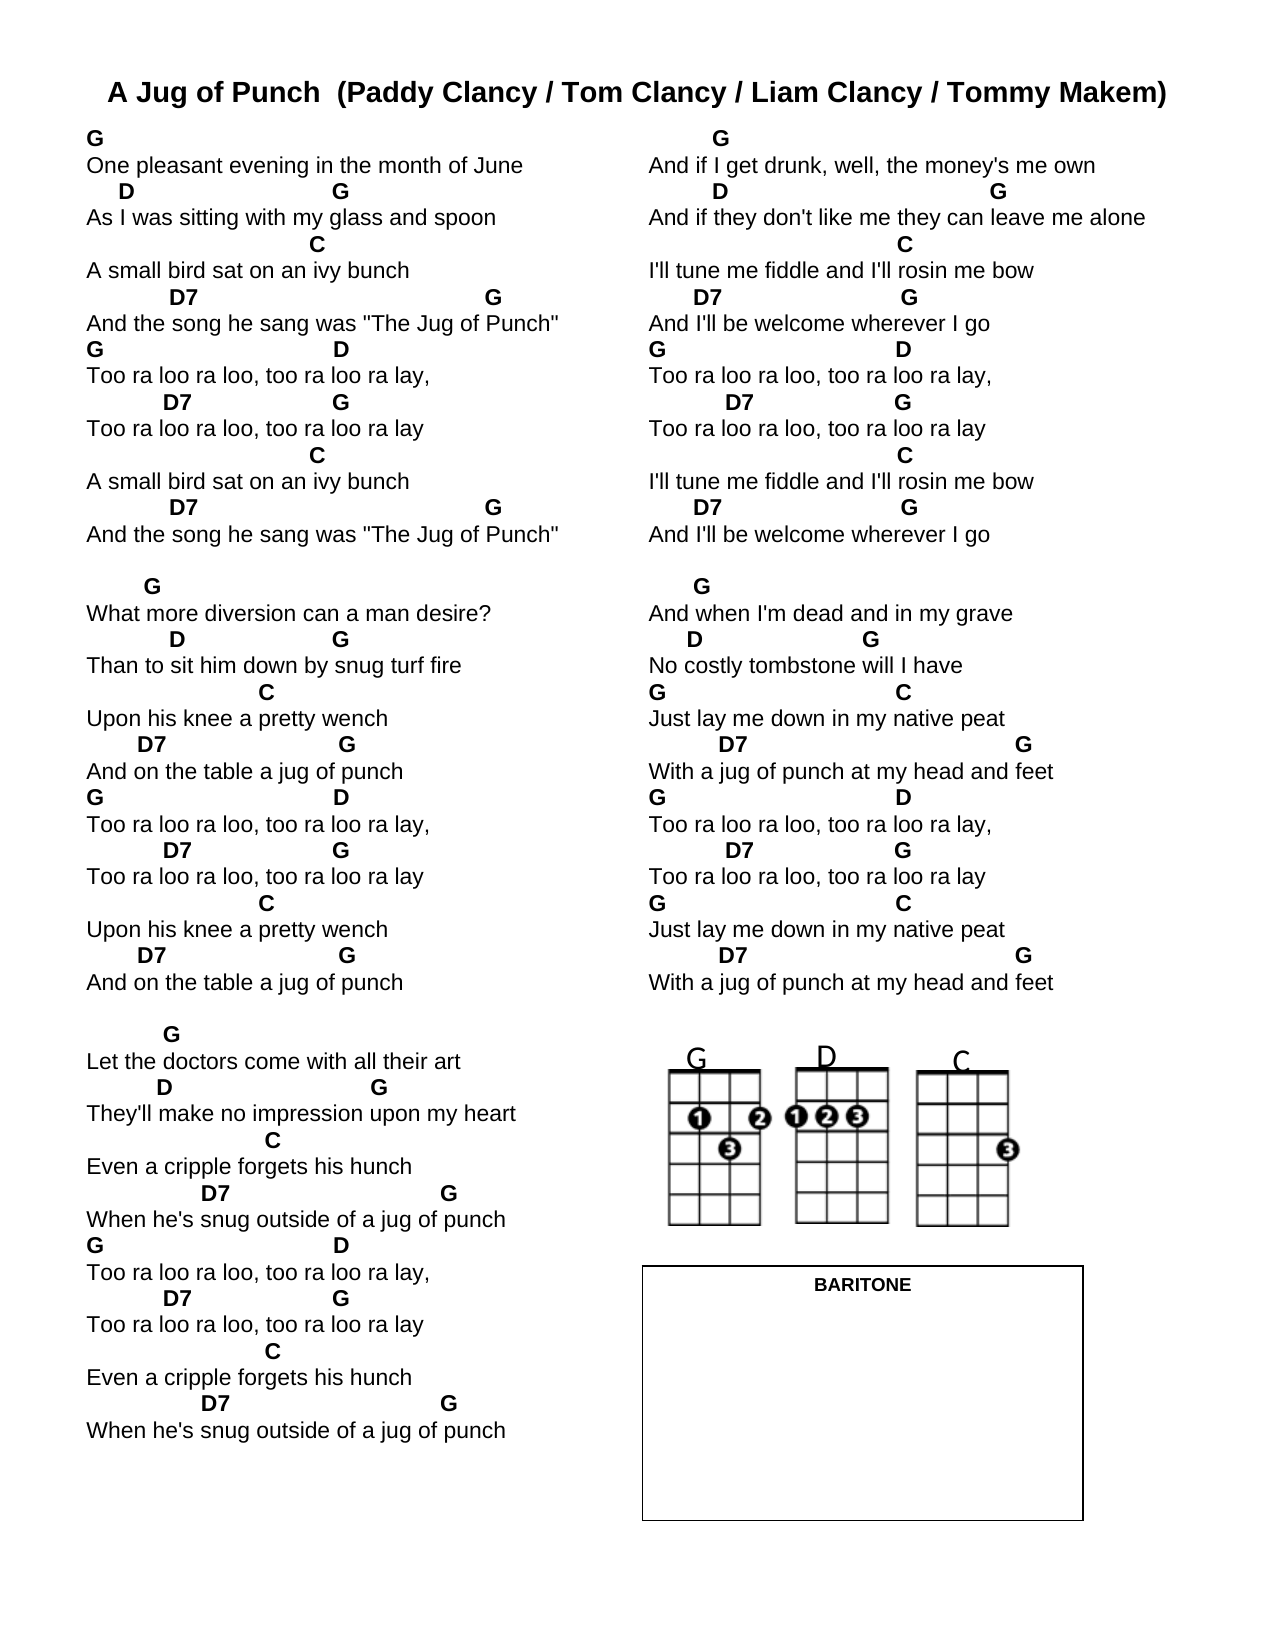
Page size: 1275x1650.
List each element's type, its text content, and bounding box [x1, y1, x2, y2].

text A Jug of Punch (Paddy Clancy / Tom Clancy / Liam Clancy / Tommy Makem) [75, 75, 1200, 108]
table_header G One pleasant evening in the month of June D G As I was sitting with my glass and spoon C A small bird sat on an ivy bunch D7 G And the song he sang was "The Jug of Punch" G D Too ra loo ra loo, too ra loo ra lay, D7 G Too ra loo ra loo, too ra loo ra lay C A small bird sat on an ivy bunch D7 G And the song he sang was "The Jug of Punch" G What more diversion can a man desire? D G Than to sit him down by snug turf fire C Upon his knee a pretty wench D7 G And on the table a jug of punch G D Too ra loo ra loo, too ra loo ra lay, D7 G Too ra loo ra loo, too ra loo ra lay C Upon his knee a pretty wench D7 G And on the table a jug of punch G Let the doctors come with all their art D G They'll make no impression upon my heart C Even a cripple forgets his hunch D7 G When he's snug outside of a jug of punch G D Too ra loo ra loo, too ra loo ra lay, D7 G Too ra loo ra loo, too ra loo ra lay C Even a cripple forgets his hunch D7 G When he's snug outside of a jug of punch [75, 125, 637, 1472]
table_header G And if I get drunk, well, the money's me own D G And if they don't like me they can leave me alone C I'll tune me fiddle and I'll rosin me bow D7 G And I'll be welcome wherever I go G D Too ra loo ra loo, too ra loo ra lay, D7 G Too ra loo ra loo, too ra loo ra lay C I'll tune me fiddle and I'll rosin me bow D7 G And I'll be welcome wherever I go G And when I'm dead and in my grave D G No costly tombstone will I have G C Just lay me down in my native peat D7 G With a jug of punch at my head and feet G D Too ra loo ra loo, too ra loo ra lay, D7 G Too ra loo ra loo, too ra loo ra lay G C Just lay me down in my native peat D7 G With a jug of punch at my head and feet [637, 125, 1199, 1472]
table_header G And if I get drunk, well, the money's me own D G And if they don't like me they can leave me alone C I'll tune me fiddle and I'll rosin me bow D7 G And I'll be welcome wherever I go G D Too ra loo ra loo, too ra loo ra lay, D7 G Too ra loo ra loo, too ra loo ra lay C I'll tune me fiddle and I'll rosin me bow D7 G And I'll be welcome wherever I go G And when I'm dead and in my grave D G No costly tombstone will I have G C Just lay me down in my native peat D7 G With a jug of punch at my head and feet G D Too ra loo ra loo, too ra loo ra lay, D7 G Too ra loo ra loo, too ra loo ra lay G C Just lay me down in my native peat D7 G With a jug of punch at my head and feet [643, 1267, 1082, 1520]
